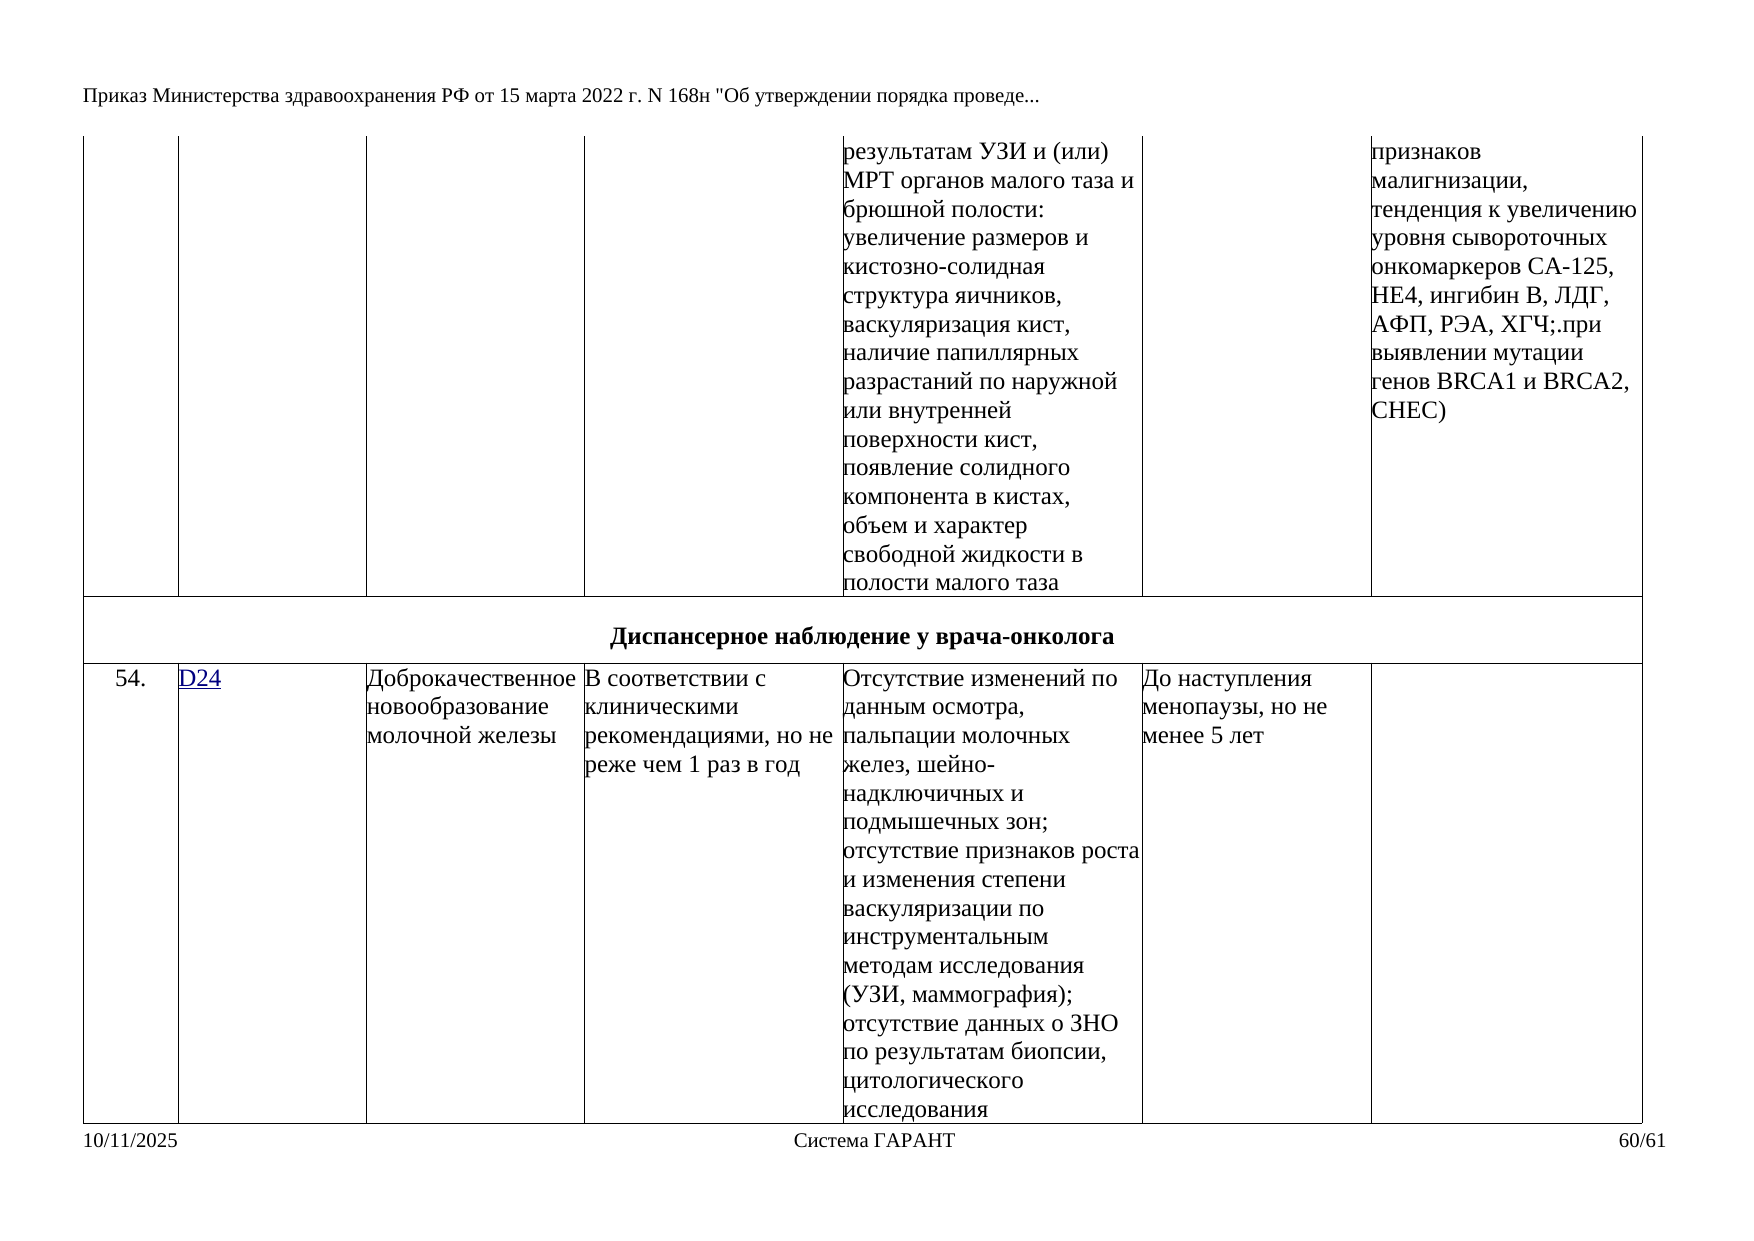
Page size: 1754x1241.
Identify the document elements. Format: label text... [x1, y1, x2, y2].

table_cell [179, 136, 366, 596]
table_cell [367, 136, 584, 596]
table_cell Доброкачественное новообразование молочной железы [367, 664, 584, 1123]
table_cell Отсутствие изменений по данным осмотра, пальпации молочных желез, шейно-надключичных и подмышечных зон; отсутствие признаков роста и изменения степени васкуляризации по инструментальным методам исследования (УЗИ, маммография); отсутствие данных о ЗНО по результатам биопсии, цитологического исследования [844, 664, 1142, 1123]
table_cell Диспансерное наблюдение у врача-онколога [84, 597, 1642, 663]
table_cell признаков малигнизации, тенденция к увеличению уровня сывороточных онкомаркеров СА-125, НЕ4, ингибин В, ЛДГ, АФП, РЭА, ХГЧ;.при выявлении мутации генов BRCA1 и BRCA2, СНЕС) [1372, 136, 1642, 596]
table_cell результатам УЗИ и (или) МРТ органов малого таза и брюшной полости: увеличение размеров и кистозно-солидная структура яичников, васкуляризация кист, наличие папиллярных разрастаний по наружной или внутренней поверхности кист, появление солидного компонента в кистах, объем и характер свободной жидкости в полости малого таза [844, 136, 1142, 596]
table_cell [585, 136, 843, 596]
table_cell [1143, 136, 1371, 596]
table_cell 54. [84, 664, 178, 1123]
table_cell До наступления менопаузы, но не менее 5 лет [1143, 664, 1371, 1123]
table_cell D24 [179, 664, 366, 1123]
table_cell [84, 136, 178, 596]
table_cell [1372, 664, 1642, 1123]
table_cell В соответствии с клиническими рекомендациями, но не реже чем 1 раз в год [585, 664, 843, 1123]
